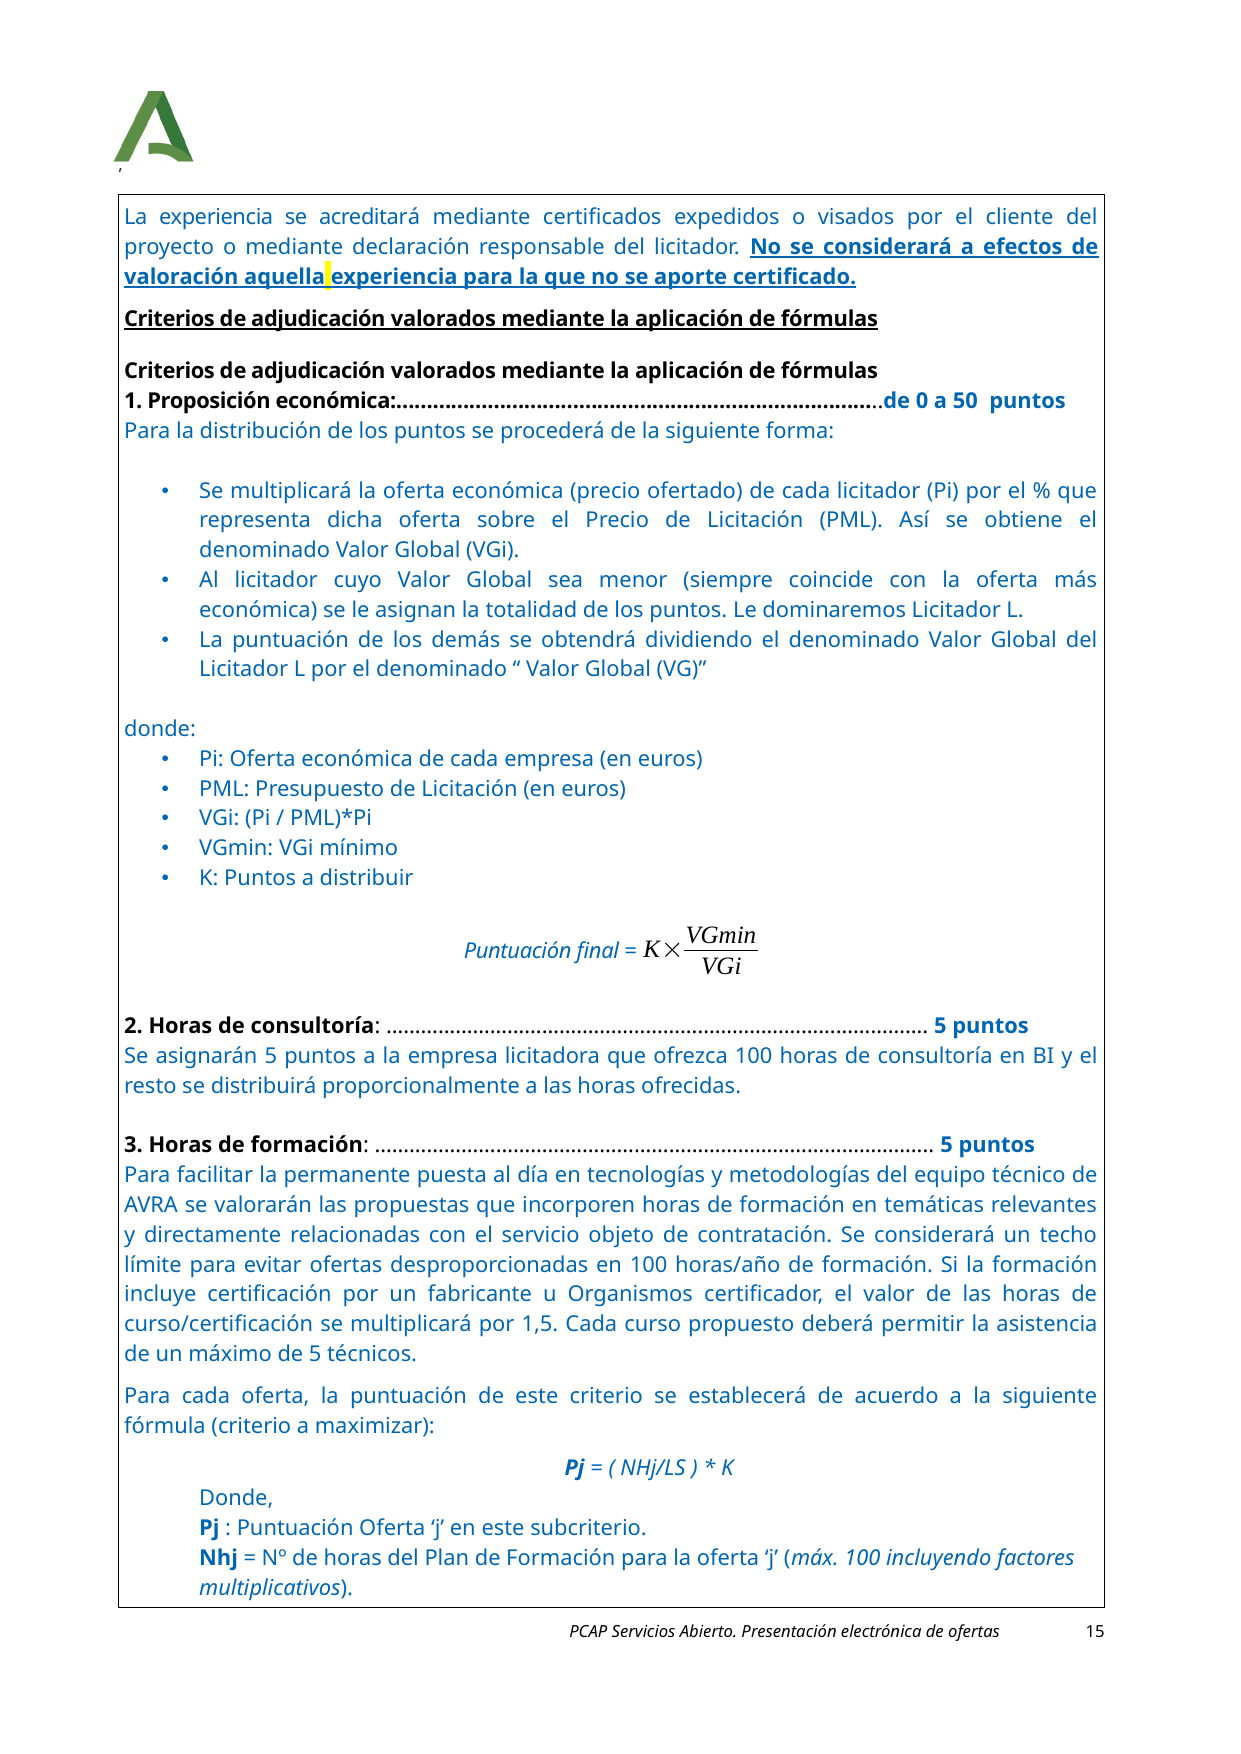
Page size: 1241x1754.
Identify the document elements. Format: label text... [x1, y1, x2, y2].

picture [109, 86, 198, 166]
table_header La experiencia se acreditará mediante certificados expedidos o visados por el cliente del proyecto o mediante declaración responsable del licitador. No se considerará a efectos de valoración aquella experiencia para la que no se aporte certificado. Criterios de adjudicación valorados mediante la aplicación de fórmulas Criterios de adjudicación valorados mediante la aplicación de fórmulas 1. Proposición económica:……………………………………………………………………..de 0 a 50 puntos Para la distribución de los puntos se procederá de la siguiente forma: Se multiplicará la oferta económica (precio ofertado) de cada licitador (Pi) por el % que representa dicha oferta sobre el Precio de Licitación (PML). Así se obtiene el denominado Valor Global (VGi). Al licitador cuyo Valor Global sea menor (siempre coincide con la oferta más económica) se le asignan la totalidad de los puntos. Le dominaremos Licitador L. La puntuación de los demás se obtendrá dividiendo el denominado Valor Global del Licitador L por el denominado “ Valor Global (VG)” donde: Pi: Oferta económica de cada empresa (en euros) PML: Presupuesto de Licitación (en euros) VGi: (Pi / PML)*Pi VGmin: VGi mínimo K: Puntos a distribuir Puntuación final = 2. Horas de consultoría: …………………………………………………………………………………. 5 puntos Se asignarán 5 puntos a la empresa licitadora que ofrezca 100 horas de consultoría en BI y el resto se distribuirá proporcionalmente a las horas ofrecidas. 3. Horas de formación: ………………………………………………………………………………….... 5 puntos Para facilitar la permanente puesta al día en tecnologías y metodologías del equipo técnico de AVRA se valorarán las propuestas que incorporen horas de formación en temáticas relevantes y directamente relacionadas con el servicio objeto de contratación. Se considerará un techo límite para evitar ofertas desproporcionadas en 100 horas/año de formación. Si la formación incluye certificación por un fabricante u Organismos certificador, el valor de las horas de curso/certificación se multiplicará por 1,5. Cada curso propuesto deberá permitir la asistencia de un máximo de 5 técnicos. Para cada oferta, la puntuación de este criterio se establecerá de acuerdo a la siguiente fórmula (criterio a maximizar): Pj = ( NHj/LS ) * K Donde, Pj : Puntuación Oferta ‘j’ en este subcriterio. Nhj = Nº de horas del Plan de Formación para la oferta ‘j’ (máx. 100 incluyendo factores multiplicativos). [119, 195, 1104, 1607]
